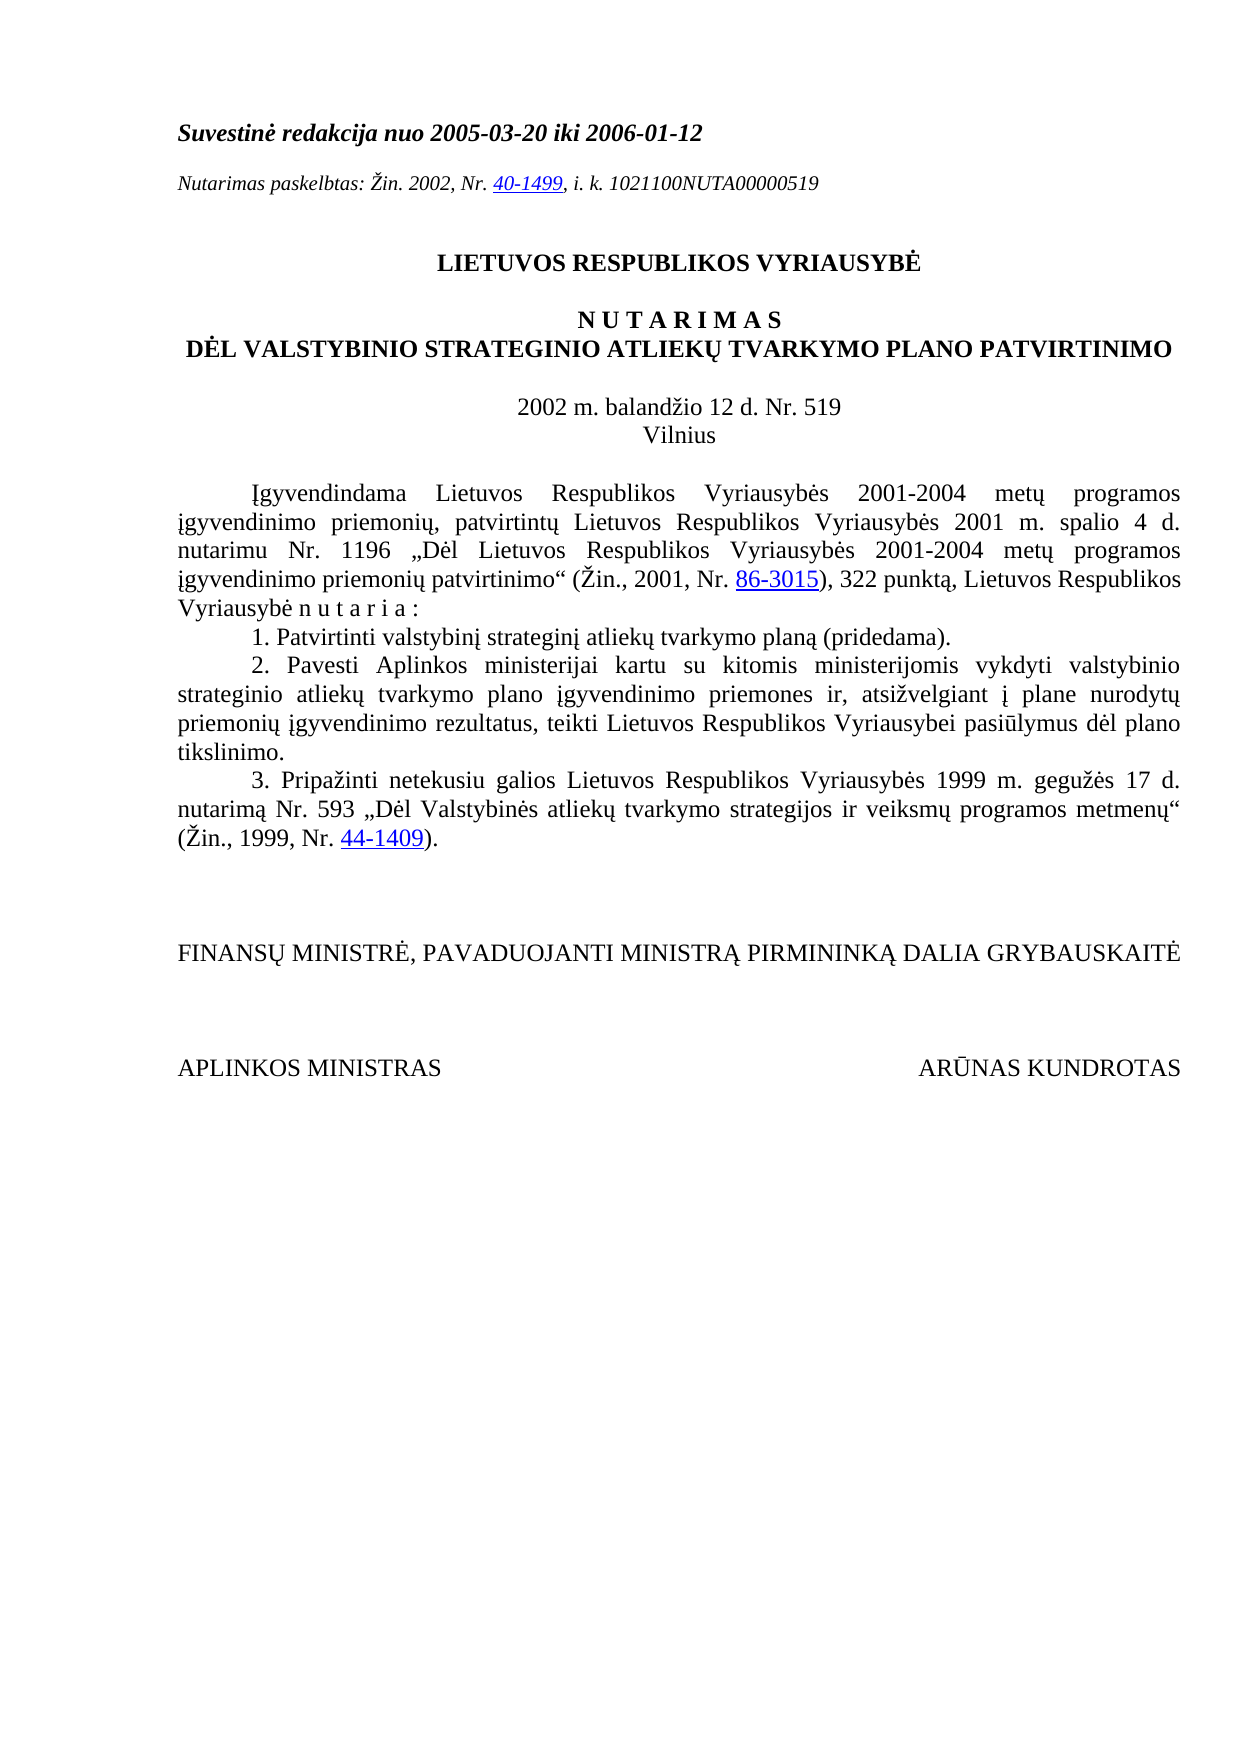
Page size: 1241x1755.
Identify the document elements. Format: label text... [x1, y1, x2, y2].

text DĖL VALSTYBINIO STRATEGINIO ATLIEKŲ TVARKYMO PLANO PATVIRTINIMO [177, 334, 1181, 363]
text 2. Pavesti Aplinkos ministerijai kartu su kitomis ministerijomis vykdyti valstybinio strateginio atliekų tvarkymo plano įgyvendinimo priemones ir, atsižvelgiant į plane nurodytų priemonių įgyvendinimo rezultatus, teikti Lietuvos Respublikos Vyriausybei pasiūlymus dėl plano tikslinimo. [177, 650, 1181, 765]
text Vilnius [177, 420, 1181, 449]
text Suvestinė redakcija nuo 2005-03-20 iki 2006-01-12 [177, 118, 1181, 147]
text Įgyvendindama Lietuvos Respublikos Vyriausybės 2001-2004 metų programos įgyvendinimo priemonių, patvirtintų Lietuvos Respublikos Vyriausybės 2001 m. spalio 4 d. nutarimu Nr. 1196 „Dėl Lietuvos Respublikos Vyriausybės 2001-2004 metų programos įgyvendinimo priemonių patvirtinimo“ (Žin., 2001, Nr. 86-3015), 322 punktą, Lietuvos Respublikos Vyriausybė nutaria: [177, 478, 1181, 622]
text 2002 m. balandžio 12 d. Nr. 519 [177, 392, 1181, 420]
text Aplinkos ministras Arūnas Kundrotas [177, 1053, 1181, 1082]
text N U T A R I M A S [177, 305, 1181, 334]
text 3. Pripažinti netekusiu galios Lietuvos Respublikos Vyriausybės 1999 m. gegužės 17 d. nutarimą Nr. 593 „Dėl Valstybinės atliekų tvarkymo strategijos ir veiksmų programos metmenų“ (Žin., 1999, Nr. 44-1409). [177, 765, 1181, 852]
text Nutarimas paskelbtas: Žin. 2002, Nr. 40-1499, i. k. 1021100NUTA00000519 [177, 171, 1181, 195]
text LIETUVOS RESPUBLIKOS VYRIAUSYBĖ [177, 248, 1181, 277]
text Finansų ministrė, pavaduojanti Ministrą Pirmininką Dalia Grybauskaitė [177, 938, 1181, 967]
text 1. Patvirtinti valstybinį strateginį atliekų tvarkymo planą (pridedama). [177, 622, 1181, 650]
